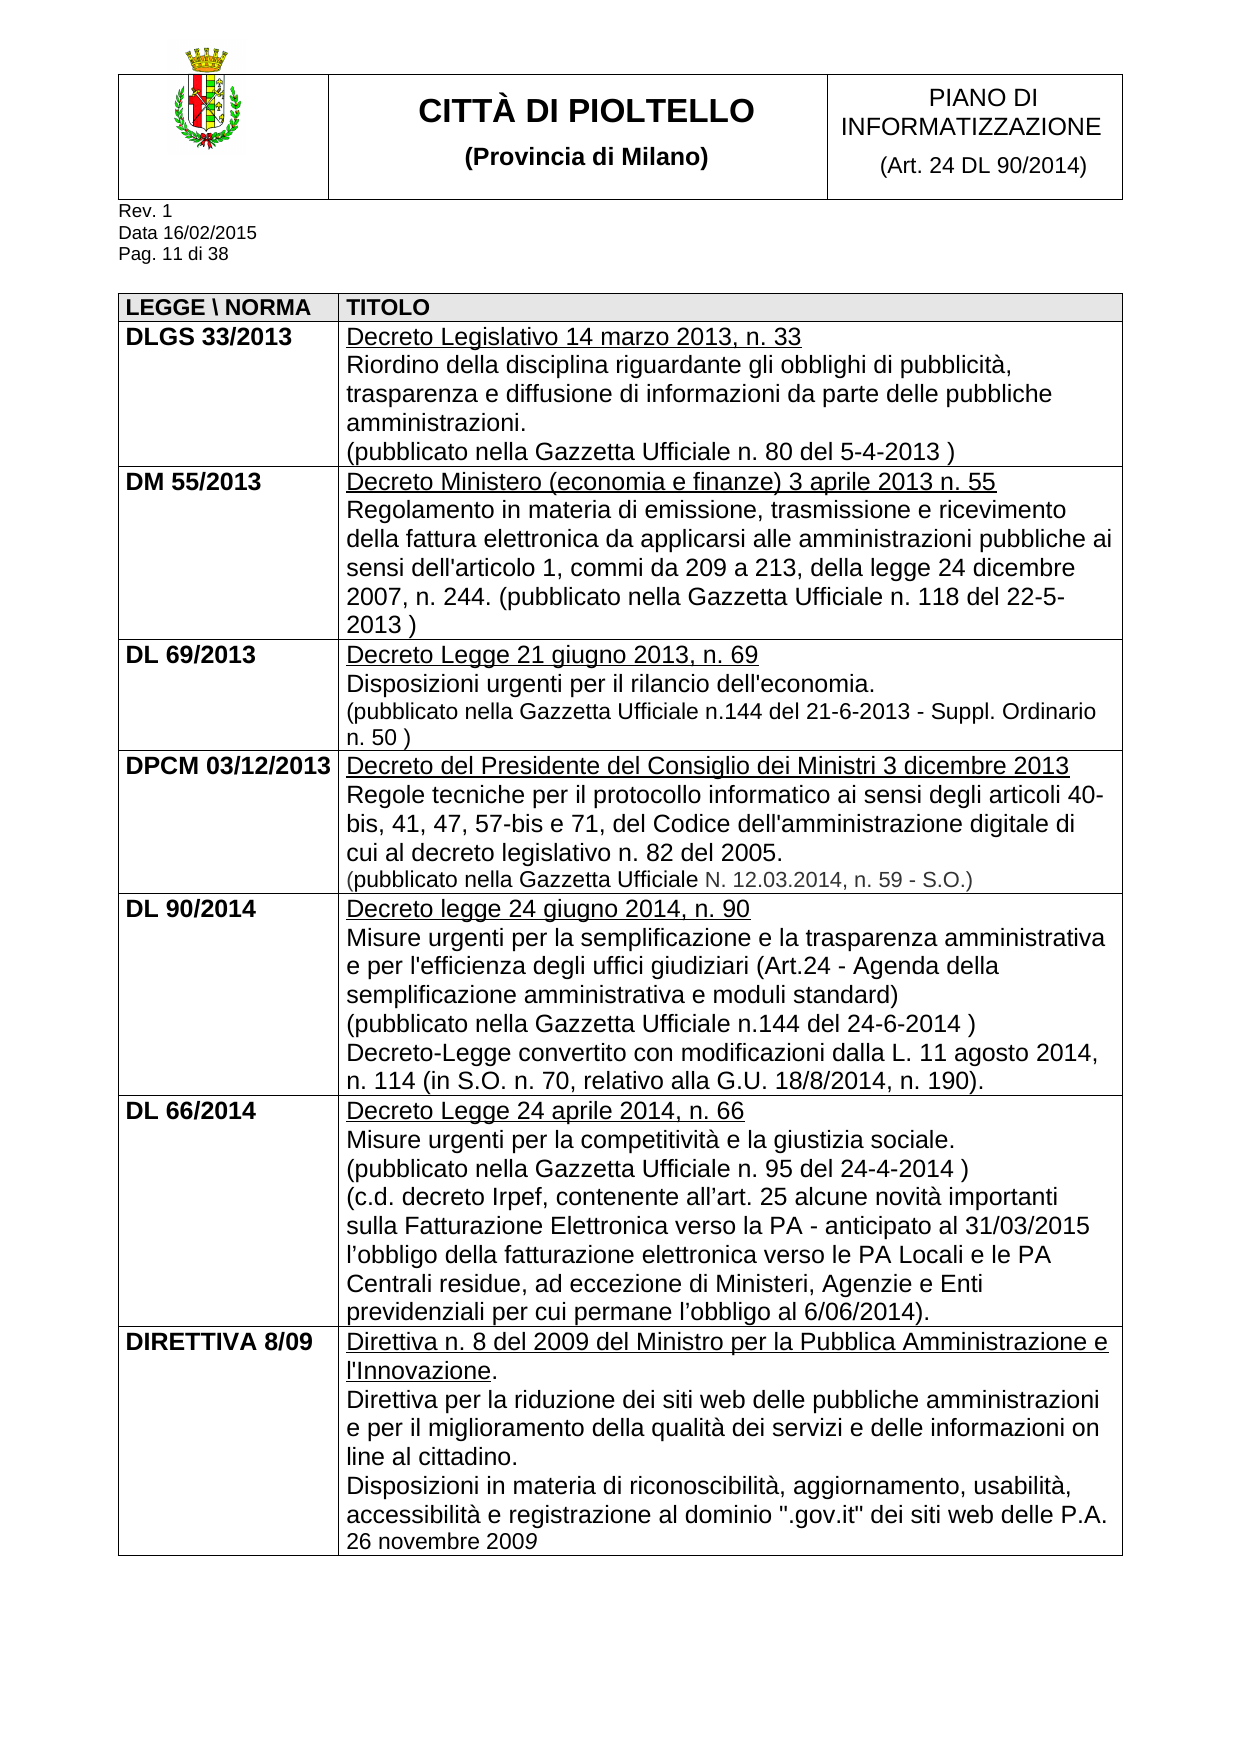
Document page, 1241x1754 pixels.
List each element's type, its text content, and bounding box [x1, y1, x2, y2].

table_cell DPCM 03/12/2013 [119, 751, 338, 893]
table_cell DL 66/2014 [119, 1096, 338, 1326]
table_header LEGGE \ NORMA [119, 294, 338, 321]
picture [167, 39, 246, 74]
table_cell DLGS 33/2013 [119, 322, 338, 466]
table_cell DL 69/2013 [119, 640, 338, 750]
table_cell DL 90/2014 [119, 894, 338, 1095]
picture [167, 75, 246, 155]
table_cell Decreto Ministero (economia e finanze) 3 aprile 2013 n. 55 Regolamento in materia di emissione, trasmissione e ricevimento della fattura elettronica da applicarsi alle amministrazioni pubbliche ai sensi dell'articolo 1, commi da 209 a 213, della legge 24 dicembre 2007, n. 244. (pubblicato nella Gazzetta Ufficiale n. 118 del 22-5-2013 ) [339, 467, 1122, 639]
table_cell Decreto legge 24 giugno 2014, n. 90 Misure urgenti per la semplificazione e la trasparenza amministrativa e per l'efficienza degli uffici giudiziari (Art.24 - Agenda della semplificazione amministrativa e moduli standard) (pubblicato nella Gazzetta Ufficiale n.144 del 24-6-2014 ) Decreto-Legge convertito con modificazioni dalla L. 11 agosto 2014, n. 114 (in S.O. n. 70, relativo alla G.U. 18/8/2014, n. 190). [339, 894, 1122, 1095]
table_cell DIRETTIVA 8/09 [119, 1327, 338, 1555]
table_cell Decreto Legislativo 14 marzo 2013, n. 33 Riordino della disciplina riguardante gli obblighi di pubblicità, trasparenza e diffusione di informazioni da parte delle pubbliche amministrazioni. (pubblicato nella Gazzetta Ufficiale n. 80 del 5-4-2013 ) [339, 322, 1122, 466]
table_cell Decreto Legge 21 giugno 2013, n. 69 Disposizioni urgenti per il rilancio dell'economia. (pubblicato nella Gazzetta Ufficiale n.144 del 21-6-2013 - Suppl. Ordinario n. 50 ) [339, 640, 1122, 750]
table_cell Decreto del Presidente del Consiglio dei Ministri 3 dicembre 2013 Regole tecniche per il protocollo informatico ai sensi degli articoli 40-bis, 41, 47, 57-bis e 71, del Codice dell'amministrazione digitale di cui al decreto legislativo n. 82 del 2005. (pubblicato nella Gazzetta Ufficiale N. 12.03.2014, n. 59 - S.O.) [339, 751, 1122, 893]
table_cell Decreto Legge 24 aprile 2014, n. 66 Misure urgenti per la competitività e la giustizia sociale. (pubblicato nella Gazzetta Ufficiale n. 95 del 24-4-2014 ) (c.d. decreto Irpef, contenente all’art. 25 alcune novità importanti sulla Fatturazione Elettronica verso la PA - anticipato al 31/03/2015 l’obbligo della fatturazione elettronica verso le PA Locali e le PA Centrali residue, ad eccezione di Ministeri, Agenzie e Enti previdenziali per cui permane l’obbligo al 6/06/2014). [339, 1096, 1122, 1326]
table_header TITOLO [339, 294, 1122, 321]
table_cell DM 55/2013 [119, 467, 338, 639]
table_cell Direttiva n. 8 del 2009 del Ministro per la Pubblica Amministrazione e l'Innovazione. Direttiva per la riduzione dei siti web delle pubbliche amministrazioni e per il miglioramento della qualità dei servizi e delle informazioni on line al cittadino. Disposizioni in materia di riconoscibilità, aggiornamento, usabilità, accessibilità e registrazione al dominio ".gov.it" dei siti web delle P.A. 26 novembre 2009 [339, 1327, 1122, 1555]
